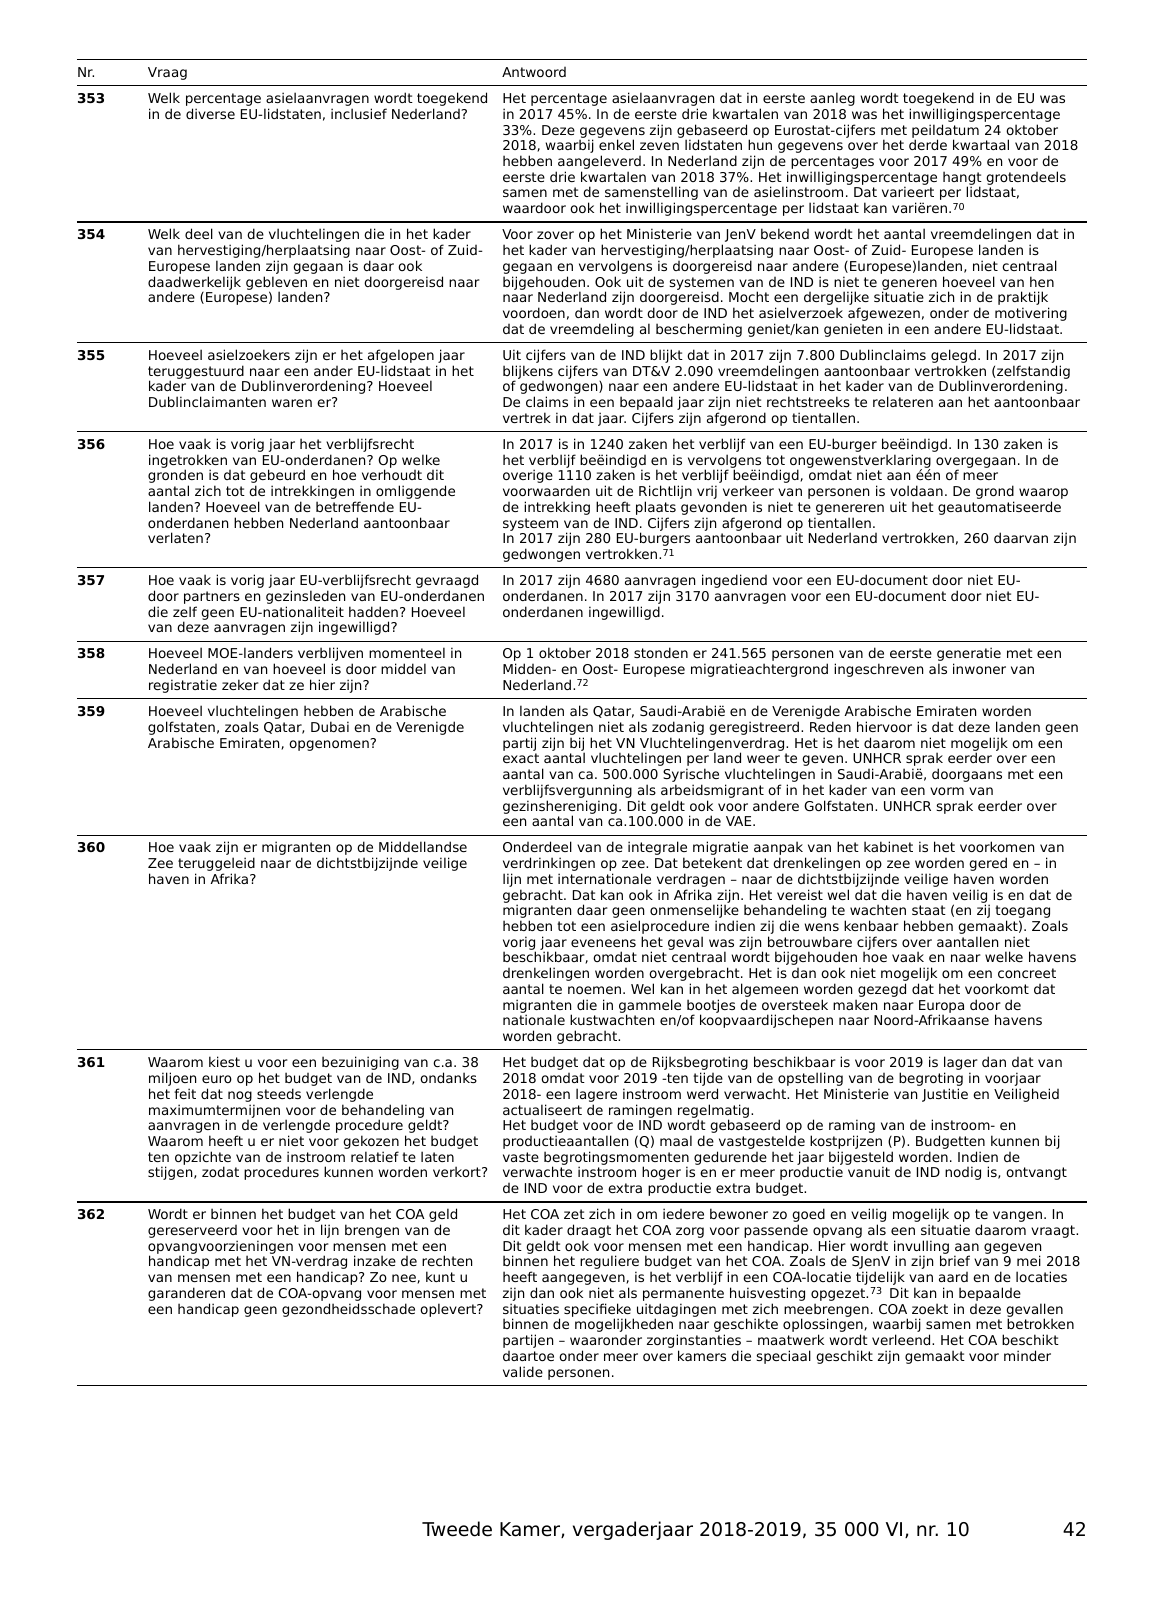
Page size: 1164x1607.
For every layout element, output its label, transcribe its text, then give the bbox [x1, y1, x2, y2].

table_cell Hoeveel vluchtelingen hebben de Arabische golfstaten, zoals Qatar, Dubai en de Verenigde Arabische Emiraten, opgenomen? [142, 699, 496, 834]
table_cell 354 [77, 223, 142, 342]
table_cell Onderdeel van de integrale migratie aanpak van het kabinet is het voorkomen van verdrinkingen op zee. Dat betekent dat drenkelingen op zee worden gered en – in lijn met internationale verdragen – naar de dichtstbijzijnde veilige haven worden gebracht. Dat kan ook in Afrika zijn. Het vereist wel dat die haven veilig is en dat de migranten daar geen onmenselijke behandeling te wachten staat (en zij toegang hebben tot een asielprocedure indien zij die wens kenbaar hebben gemaakt). Zoals vorig jaar eveneens het geval was zijn betrouwbare cijfers over aantallen niet beschikbaar, omdat niet centraal wordt bijgehouden hoe vaak en naar welke havens drenkelingen worden overgebracht. Het is dan ook niet mogelijk om een concreet aantal te noemen. Wel kan in het algemeen worden gezegd dat het voorkomt dat migranten die in gammele bootjes de oversteek maken naar Europa door de nationale kustwachten en/of koopvaardijschepen naar Noord-Afrikaanse havens worden gebracht. [496, 836, 1087, 1049]
table_cell 353 [77, 86, 142, 221]
table_cell Uit cijfers van de IND blijkt dat in 2017 zijn 7.800 Dublinclaims gelegd. In 2017 zijn blijkens cijfers van DT&V 2.090 vreemdelingen aantoonbaar vertrokken (zelfstandig of gedwongen) naar een andere EU-lidstaat in het kader van de Dublinverordening. De claims in een bepaald jaar zijn niet rechtstreeks te relateren aan het aantoonbaar vertrek in dat jaar. Cijfers zijn afgerond op tientallen. [496, 343, 1087, 431]
table_cell Wordt er binnen het budget van het COA geld gereserveerd voor het in lijn brengen van de opvangvoorzieningen voor mensen met een handicap met het VN-verdrag inzake de rechten van mensen met een handicap? Zo nee, kunt u garanderen dat de COA-opvang voor mensen met een handicap geen gezondheidsschade oplevert? [142, 1203, 496, 1385]
table_cell Voor zover op het Ministerie van JenV bekend wordt het aantal vreemdelingen dat in het kader van hervestiging/herplaatsing naar Oost- of Zuid- Europese landen is gegaan en vervolgens is doorgereisd naar andere (Europese)landen, niet centraal bijgehouden. Ook uit de systemen van de IND is niet te generen hoeveel van hen naar Nederland zijn doorgereisd. Mocht een dergelijke situatie zich in de praktijk voordoen, dan wordt door de IND het asielverzoek afgewezen, onder de motivering dat de vreemdeling al bescherming geniet/kan genieten in een andere EU-lidstaat. [496, 223, 1087, 342]
table_cell Welk percentage asielaanvragen wordt toegekend in de diverse EU-lidstaten, inclusief Nederland? [142, 86, 496, 221]
table_cell In 2017 zijn 4680 aanvragen ingediend voor een EU-document door niet EU-onderdanen. In 2017 zijn 3170 aanvragen voor een EU-document door niet EU-onderdanen ingewilligd. [496, 568, 1087, 641]
table_cell Het COA zet zich in om iedere bewoner zo goed en veilig mogelijk op te vangen. In dit kader draagt het COA zorg voor passende opvang als een situatie daarom vraagt. Dit geldt ook voor mensen met een handicap. Hier wordt invulling aan gegeven binnen het reguliere budget van het COA. Zoals de SJenV in zijn brief van 9 mei 2018 heeft aangegeven, is het verblijf in een COA-locatie tijdelijk van aard en de locaties zijn dan ook niet als permanente huisvesting opgezet.73 Dit kan in bepaalde situaties specifieke uitdagingen met zich meebrengen. COA zoekt in deze gevallen binnen de mogelijkheden naar geschikte oplossingen, waarbij samen met betrokken partijen – waaronder zorginstanties – maatwerk wordt verleend. Het COA beschikt daartoe onder meer over kamers die speciaal geschikt zijn gemaakt voor minder valide personen. [496, 1203, 1087, 1385]
table_cell 359 [77, 699, 142, 834]
table_cell 362 [77, 1203, 142, 1385]
table_cell Waarom kiest u voor een bezuiniging van c.a. 38 miljoen euro op het budget van de IND, ondanks het feit dat nog steeds verlengde maximumtermijnen voor de behandeling van aanvragen in de verlengde procedure geldt? Waarom heeft u er niet voor gekozen het budget ten opzichte van de instroom relatief te laten stijgen, zodat procedures kunnen worden verkort? [142, 1050, 496, 1201]
table_cell In 2017 is in 1240 zaken het verblijf van een EU-burger beëindigd. In 130 zaken is het verblijf beëindigd en is vervolgens tot ongewenstverklaring overgegaan. In de overige 1110 zaken is het verblijf beëindigd, omdat niet aan één of meer voorwaarden uit de Richtlijn vrij verkeer van personen is voldaan. De grond waarop de intrekking heeft plaats gevonden is niet te genereren uit het geautomatiseerde systeem van de IND. Cijfers zijn afgerond op tientallen. In 2017 zijn 280 EU-burgers aantoonbaar uit Nederland vertrokken, 260 daarvan zijn gedwongen vertrokken.71 [496, 432, 1087, 567]
table_header Nr. [77, 60, 142, 85]
table_cell 360 [77, 836, 142, 1049]
table_cell 355 [77, 343, 142, 431]
table_cell Hoe vaak zijn er migranten op de Middellandse Zee teruggeleid naar de dichtstbijzijnde veilige haven in Afrika? [142, 836, 496, 1049]
table_header Vraag [142, 60, 496, 85]
table_cell 357 [77, 568, 142, 641]
table_cell 361 [77, 1050, 142, 1201]
table_cell Hoe vaak is vorig jaar het verblijfsrecht ingetrokken van EU-onderdanen? Op welke gronden is dat gebeurd en hoe verhoudt dit aantal zich tot de intrekkingen in omliggende landen? Hoeveel van de betreffende EU-onderdanen hebben Nederland aantoonbaar verlaten? [142, 432, 496, 567]
table_cell Hoe vaak is vorig jaar EU-verblijfsrecht gevraagd door partners en gezinsleden van EU-onderdanen die zelf geen EU-nationaliteit hadden? Hoeveel van deze aanvragen zijn ingewilligd? [142, 568, 496, 641]
table_cell 356 [77, 432, 142, 567]
table_cell In landen als Qatar, Saudi-Arabië en de Verenigde Arabische Emiraten worden vluchtelingen niet als zodanig geregistreerd. Reden hiervoor is dat deze landen geen partij zijn bij het VN Vluchtelingenverdrag. Het is het daarom niet mogelijk om een exact aantal vluchtelingen per land weer te geven. UNHCR sprak eerder over een aantal van ca. 500.000 Syrische vluchtelingen in Saudi-Arabië, doorgaans met een verblijfsvergunning als arbeidsmigrant of in het kader van een vorm van gezinshereniging. Dit geldt ook voor andere Golfstaten. UNHCR sprak eerder over een aantal van ca.100.000 in de VAE. [496, 699, 1087, 834]
table_cell Op 1 oktober 2018 stonden er 241.565 personen van de eerste generatie met een Midden- en Oost- Europese migratieachtergrond ingeschreven als inwoner van Nederland.72 [496, 642, 1087, 698]
table_cell Hoeveel asielzoekers zijn er het afgelopen jaar teruggestuurd naar een ander EU-lidstaat in het kader van de Dublinverordening? Hoeveel Dublinclaimanten waren er? [142, 343, 496, 431]
table_cell Het budget dat op de Rijksbegroting beschikbaar is voor 2019 is lager dan dat van 2018 omdat voor 2019 -ten tijde van de opstelling van de begroting in voorjaar 2018- een lagere instroom werd verwacht. Het Ministerie van Justitie en Veiligheid actualiseert de ramingen regelmatig. Het budget voor de IND wordt gebaseerd op de raming van de instroom- en productieaantallen (Q) maal de vastgestelde kostprijzen (P). Budgetten kunnen bij vaste begrotingsmomenten gedurende het jaar bijgesteld worden. Indien de verwachte instroom hoger is en er meer productie vanuit de IND nodig is, ontvangt de IND voor de extra productie extra budget. [496, 1050, 1087, 1201]
table_cell Hoeveel MOE-landers verblijven momenteel in Nederland en van hoeveel is door middel van registratie zeker dat ze hier zijn? [142, 642, 496, 698]
table_header Antwoord [496, 60, 1087, 85]
table_cell Welk deel van de vluchtelingen die in het kader van hervestiging/herplaatsing naar Oost- of Zuid-Europese landen zijn gegaan is daar ook daadwerkelijk gebleven en niet doorgereisd naar andere (Europese) landen? [142, 223, 496, 342]
table_cell Het percentage asielaanvragen dat in eerste aanleg wordt toegekend in de EU was in 2017 45%. In de eerste drie kwartalen van 2018 was het inwilligingspercentage 33%. Deze gegevens zijn gebaseerd op Eurostat-cijfers met peildatum 24 oktober 2018, waarbij enkel zeven lidstaten hun gegevens over het derde kwartaal van 2018 hebben aangeleverd. In Nederland zijn de percentages voor 2017 49% en voor de eerste drie kwartalen van 2018 37%. Het inwilligingspercentage hangt grotendeels samen met de samenstelling van de asielinstroom. Dat varieert per lidstaat, waardoor ook het inwilligingspercentage per lidstaat kan variëren.70 [496, 86, 1087, 221]
table_cell 358 [77, 642, 142, 698]
